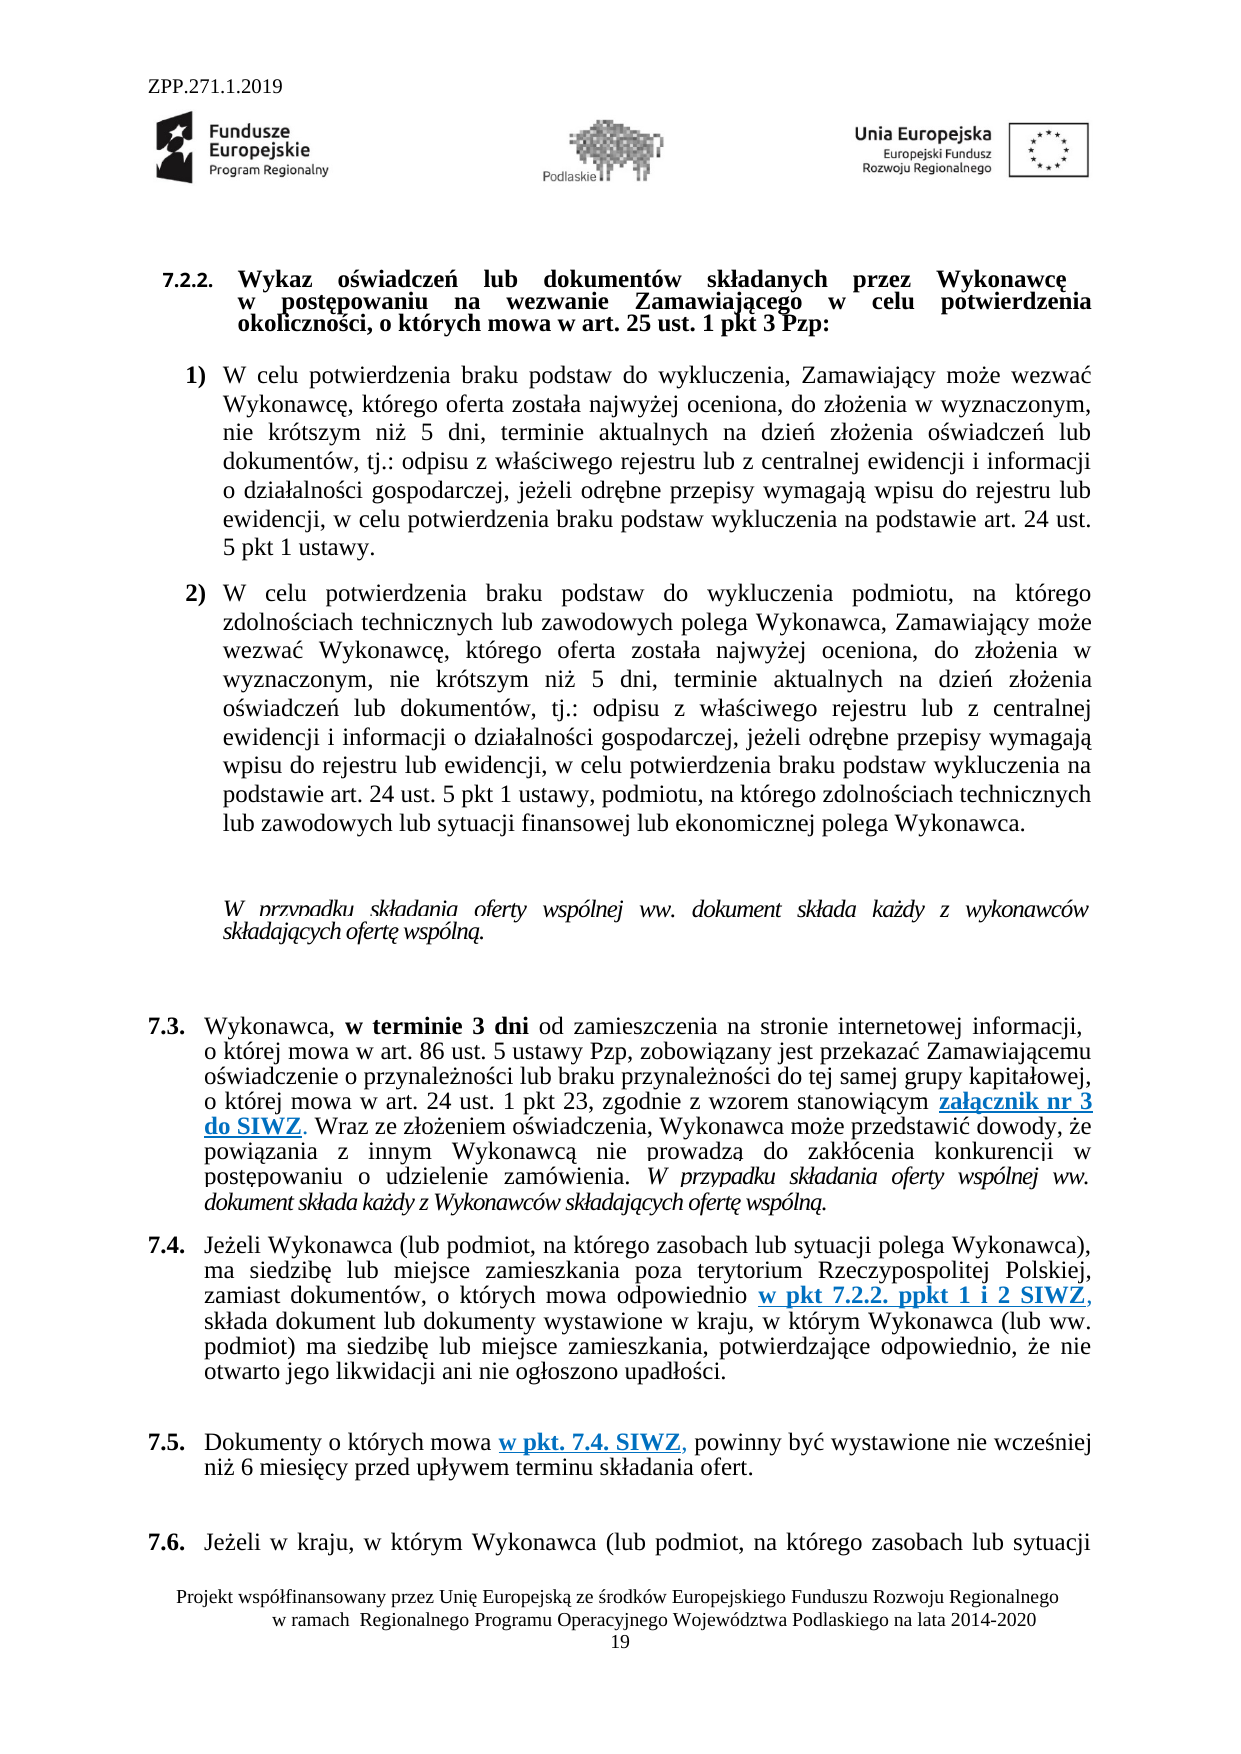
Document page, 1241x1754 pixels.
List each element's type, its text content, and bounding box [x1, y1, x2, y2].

text W przypadku składania oferty wspólnej ww. dokument składa każdy z wykonawców składających ofertę wspólną. [223, 900, 1092, 944]
list Wykaz oświadczeń lub dokumentów składanych przez Wykonawcę w postępowaniu na wezwanie Zamawiającego w celu potwierdzenia okoliczności, o których mowa w art. 25 ust. 1 pkt 3 Pzp: [162, 270, 1092, 336]
list Dokumenty o których mowa w pkt. 7.4. SIWZ, powinny być wystawione nie wcześniej niż 6 miesięcy przed upływem terminu składania ofert. [148, 1430, 1092, 1481]
list Jeżeli w kraju, w którym Wykonawca (lub podmiot, na którego zasobach lub sytuacji [148, 1530, 1092, 1555]
list W celu potwierdzenia braku podstaw do wykluczenia podmiotu, na którego zdolnościach technicznych lub zawodowych polega Wykonawca, Zamawiający może wezwać Wykonawcę, którego oferta została najwyżej oceniona, do złożenia w wyznaczonym, nie krótszym niż 5 dni, terminie aktualnych na dzień złożenia oświadczeń lub dokumentów, tj.: odpisu z właściwego rejestru lub z centralnej ewidencji i informacji o działalności gospodarczej, jeżeli odrębne przepisy wymagają wpisu do rejestru lub ewidencji, w celu potwierdzenia braku podstaw wykluczenia na podstawie art. 24 ust. 5 pkt 1 ustawy, podmiotu, na którego zdolnościach technicznych lub zawodowych lub sytuacji finansowej lub ekonomicznej polega Wykonawca. [185, 578, 1092, 837]
list Jeżeli Wykonawca (lub podmiot, na którego zasobach lub sytuacji polega Wykonawca), ma siedzibę lub miejsce zamieszkania poza terytorium Rzeczypospolitej Polskiej, zamiast dokumentów, o których mowa odpowiednio w pkt 7.2.2. ppkt 1 i 2 SIWZ, składa dokument lub dokumenty wystawione w kraju, w którym Wykonawca (lub ww. podmiot) ma siedzibę lub miejsce zamieszkania, potwierdzające odpowiednio, że nie otwarto jego likwidacji ani nie ogłoszono upadłości. [148, 1234, 1092, 1384]
list W celu potwierdzenia braku podstaw do wykluczenia, Zamawiający może wezwać Wykonawcę, którego oferta została najwyżej oceniona, do złożenia w wyznaczonym, nie krótszym niż 5 dni, terminie aktualnych na dzień złożenia oświadczeń lub dokumentów, tj.: odpisu z właściwego rejestru lub z centralnej ewidencji i informacji o działalności gospodarczej, jeżeli odrębne przepisy wymagają wpisu do rejestru lub ewidencji, w celu potwierdzenia braku podstaw wykluczenia na podstawie art. 24 ust. 5 pkt 1 ustawy. [185, 360, 1092, 561]
list Wykonawca, w terminie 3 dni od zamieszczenia na stronie internetowej informacji, o której mowa w art. 86 ust. 5 ustawy Pzp, zobowiązany jest przekazać Zamawiającemu oświadczenie o przynależności lub braku przynależności do tej samej grupy kapitałowej, o której mowa w art. 24 ust. 1 pkt 23, zgodnie z wzorem stanowiącym załącznik nr 3 do SIWZ. Wraz ze złożeniem oświadczenia, Wykonawca może przedstawić dowody, że powiązania z innym Wykonawcą nie prowadzą do zakłócenia konkurencji w postępowaniu o udzielenie zamówienia. W przypadku składania oferty wspólnej ww. dokument składa każdy z Wykonawców składających ofertę wspólną. [148, 1014, 1092, 1215]
